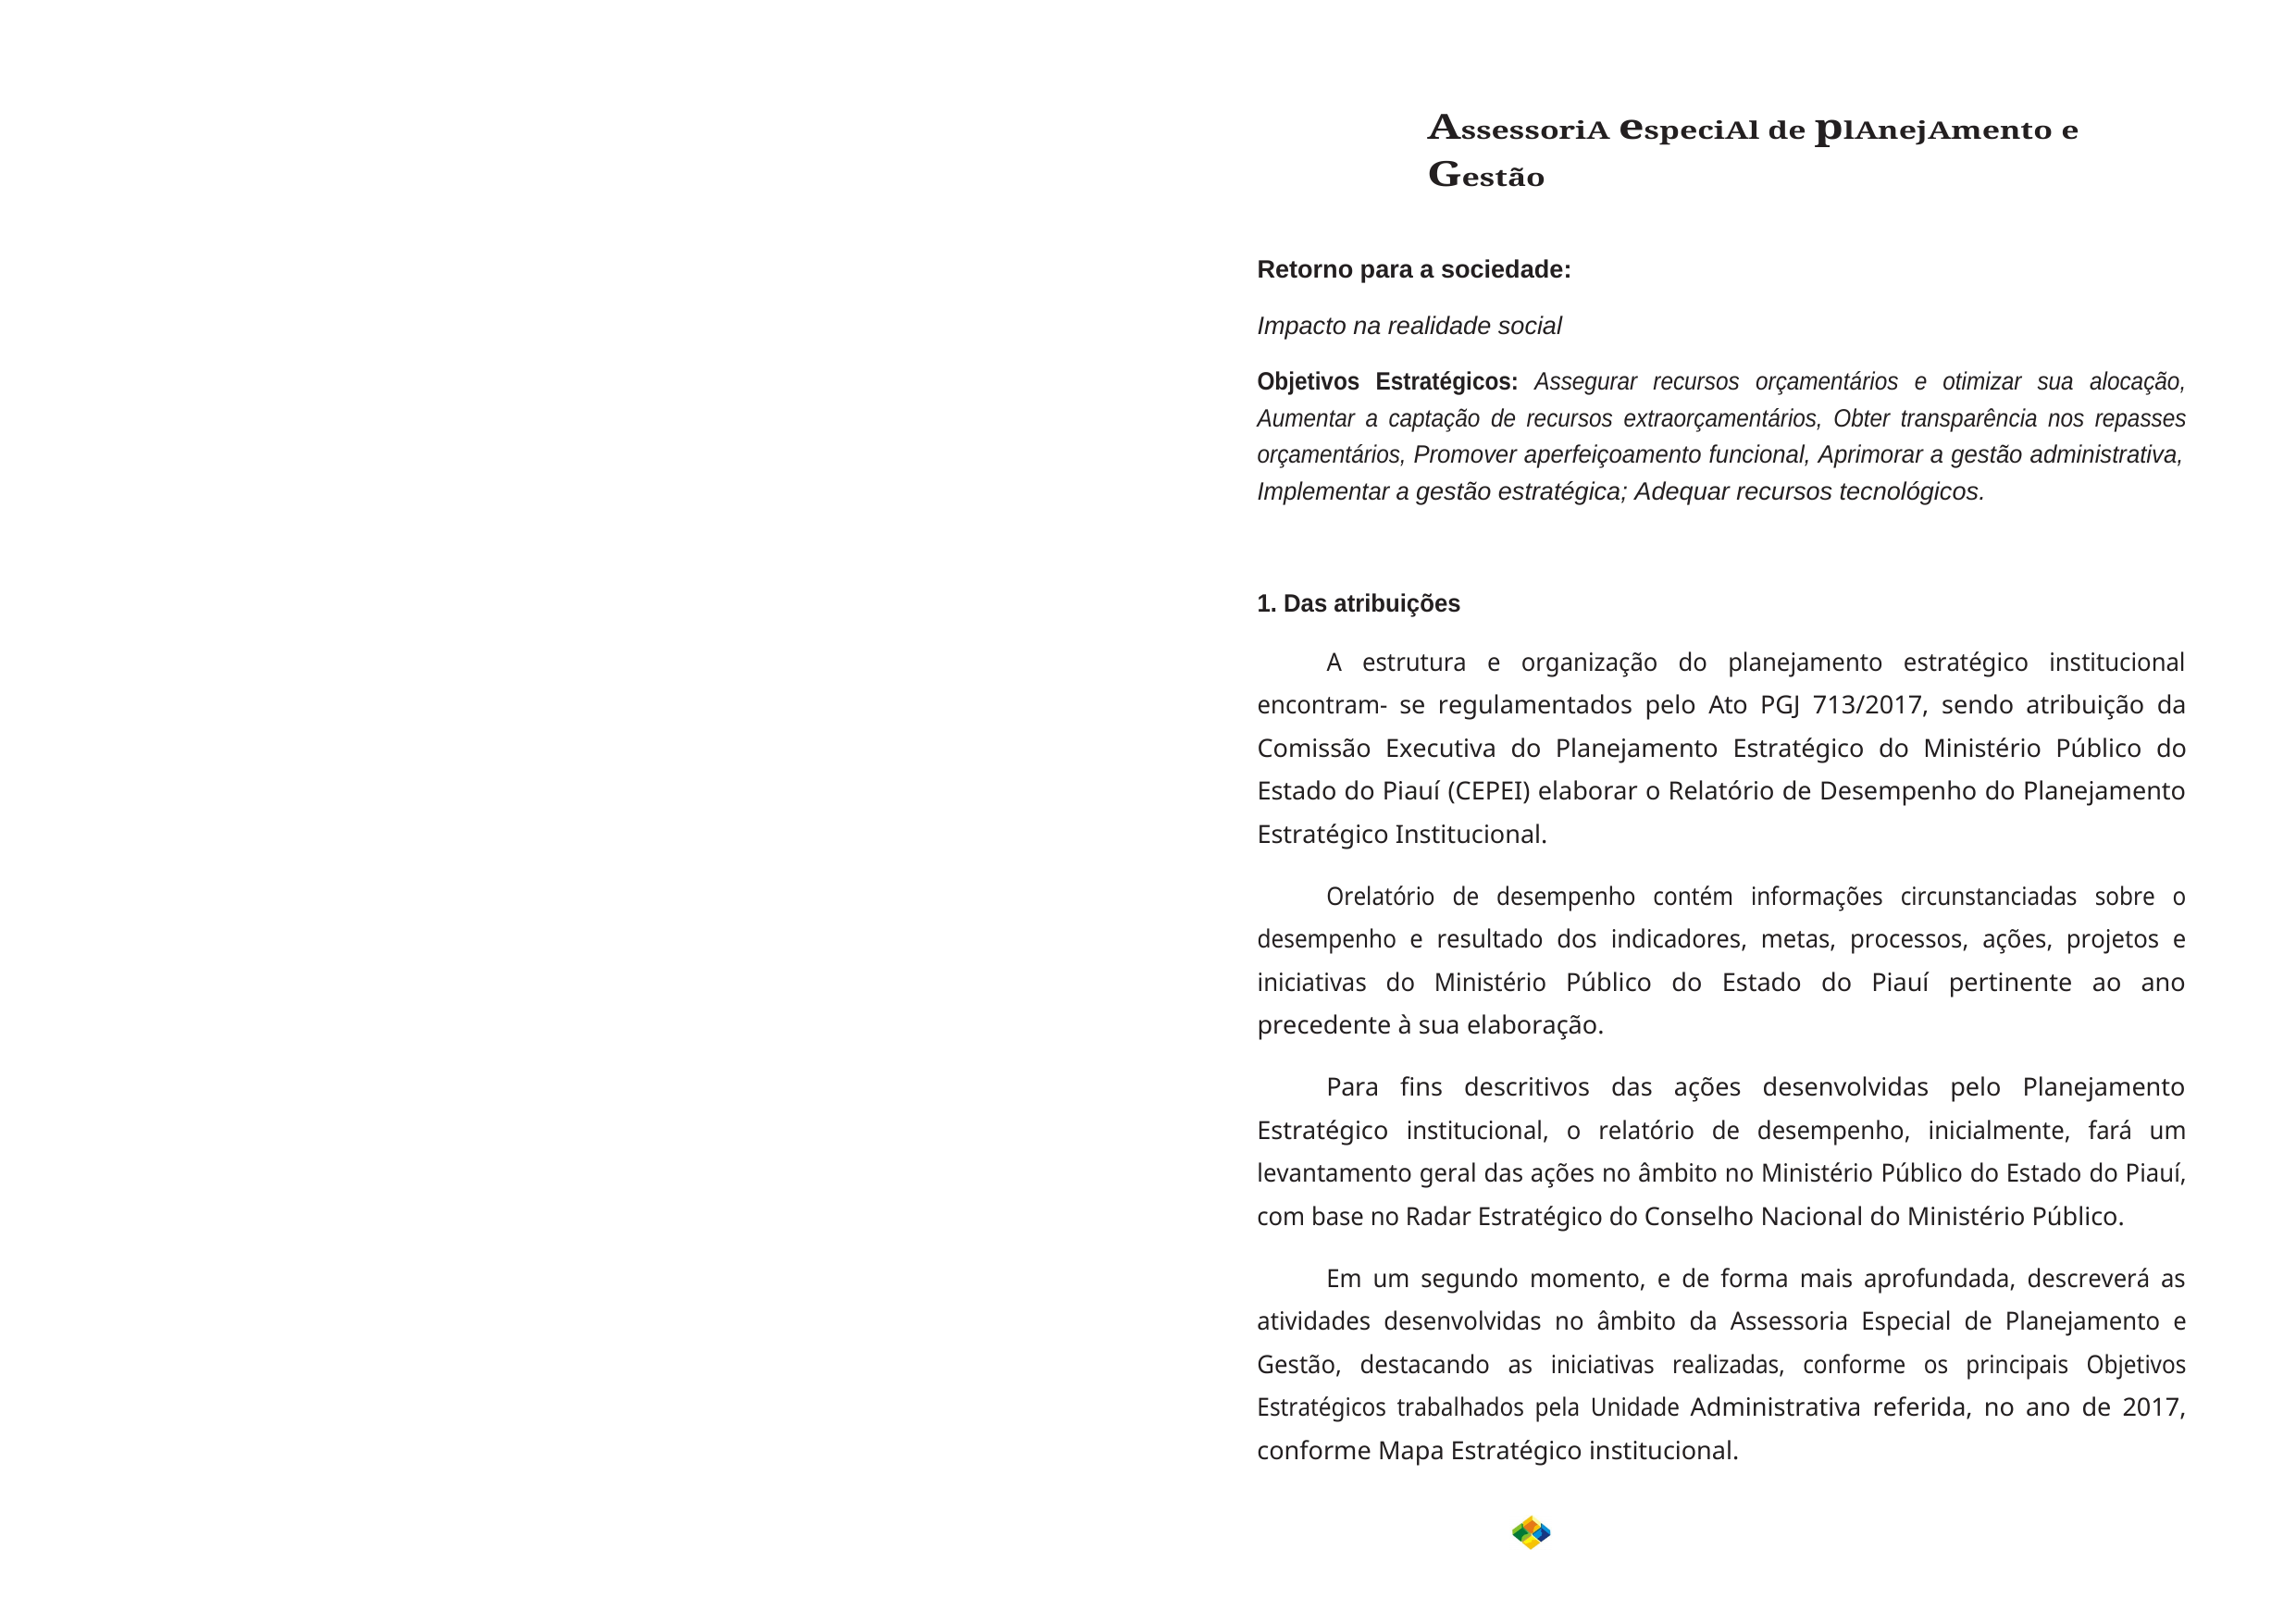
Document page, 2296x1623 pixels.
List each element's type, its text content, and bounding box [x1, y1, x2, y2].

text Em um segundo momento, e de forma mais aprofundada, descreverá as atividades desenvolvidas no âmbito da Assessoria Especial de Planejamento e Gestão, destacando as iniciativas realizadas, conforme os principais Objetivos Estratégicos trabalhados pela Unidade Administrativa referida, no ano de 2017, conforme Mapa Estratégico institucional. [1257, 1260, 2186, 1467]
text Orelatório de desempenho contém informações circunstanciadas sobre o desempenho e resultado dos indicadores, metas, processos, ações, projetos e iniciativas do Ministério Público do Estado do Piauí pertinente ao ano precedente à sua elaboração. [1257, 878, 2186, 1041]
text Para fins descritivos das ações desenvolvidas pelo Planejamento Estratégico institucional, o relatório de desempenho, inicialmente, fará um levantamento geral das ações no âmbito no Ministério Público do Estado do Piauí, com base no Radar Estratégico do Conselho Nacional do Ministério Público. [1257, 1070, 2186, 1233]
subtitle Retorno para a sociedade: [1257, 254, 2199, 284]
text Impacto na realidade social [1257, 311, 2199, 340]
text AssessoriA especiAl de plAnejAmento e Gestão [1427, 102, 2199, 196]
text A estrutura e organização do planejamento estratégico institucional encontram- se regulamentados pelo Ato PGJ 713/2017, sendo atribuição da Comissão Executiva do Planejamento Estratégico do Ministério Público do Estado do Piauí (CEPEI) elaborar o Relatório de Desempenho do Planejamento Estratégico Institucional. [1257, 644, 2187, 850]
text Objetivos Estratégicos: Assegurar recursos orçamentários e otimizar sua alocação, Aumentar a captação de recursos extraorçamentários, Obter transparência nos repasses orçamentários, Promover aperfeiçoamento funcional, Aprimorar a gestão administrativa, Implementar a gestão estratégica; Adequar recursos tecnológicos. [1257, 366, 2187, 505]
picture [1508, 1515, 1553, 1550]
subtitle 1. Das atribuições [1257, 588, 2199, 617]
